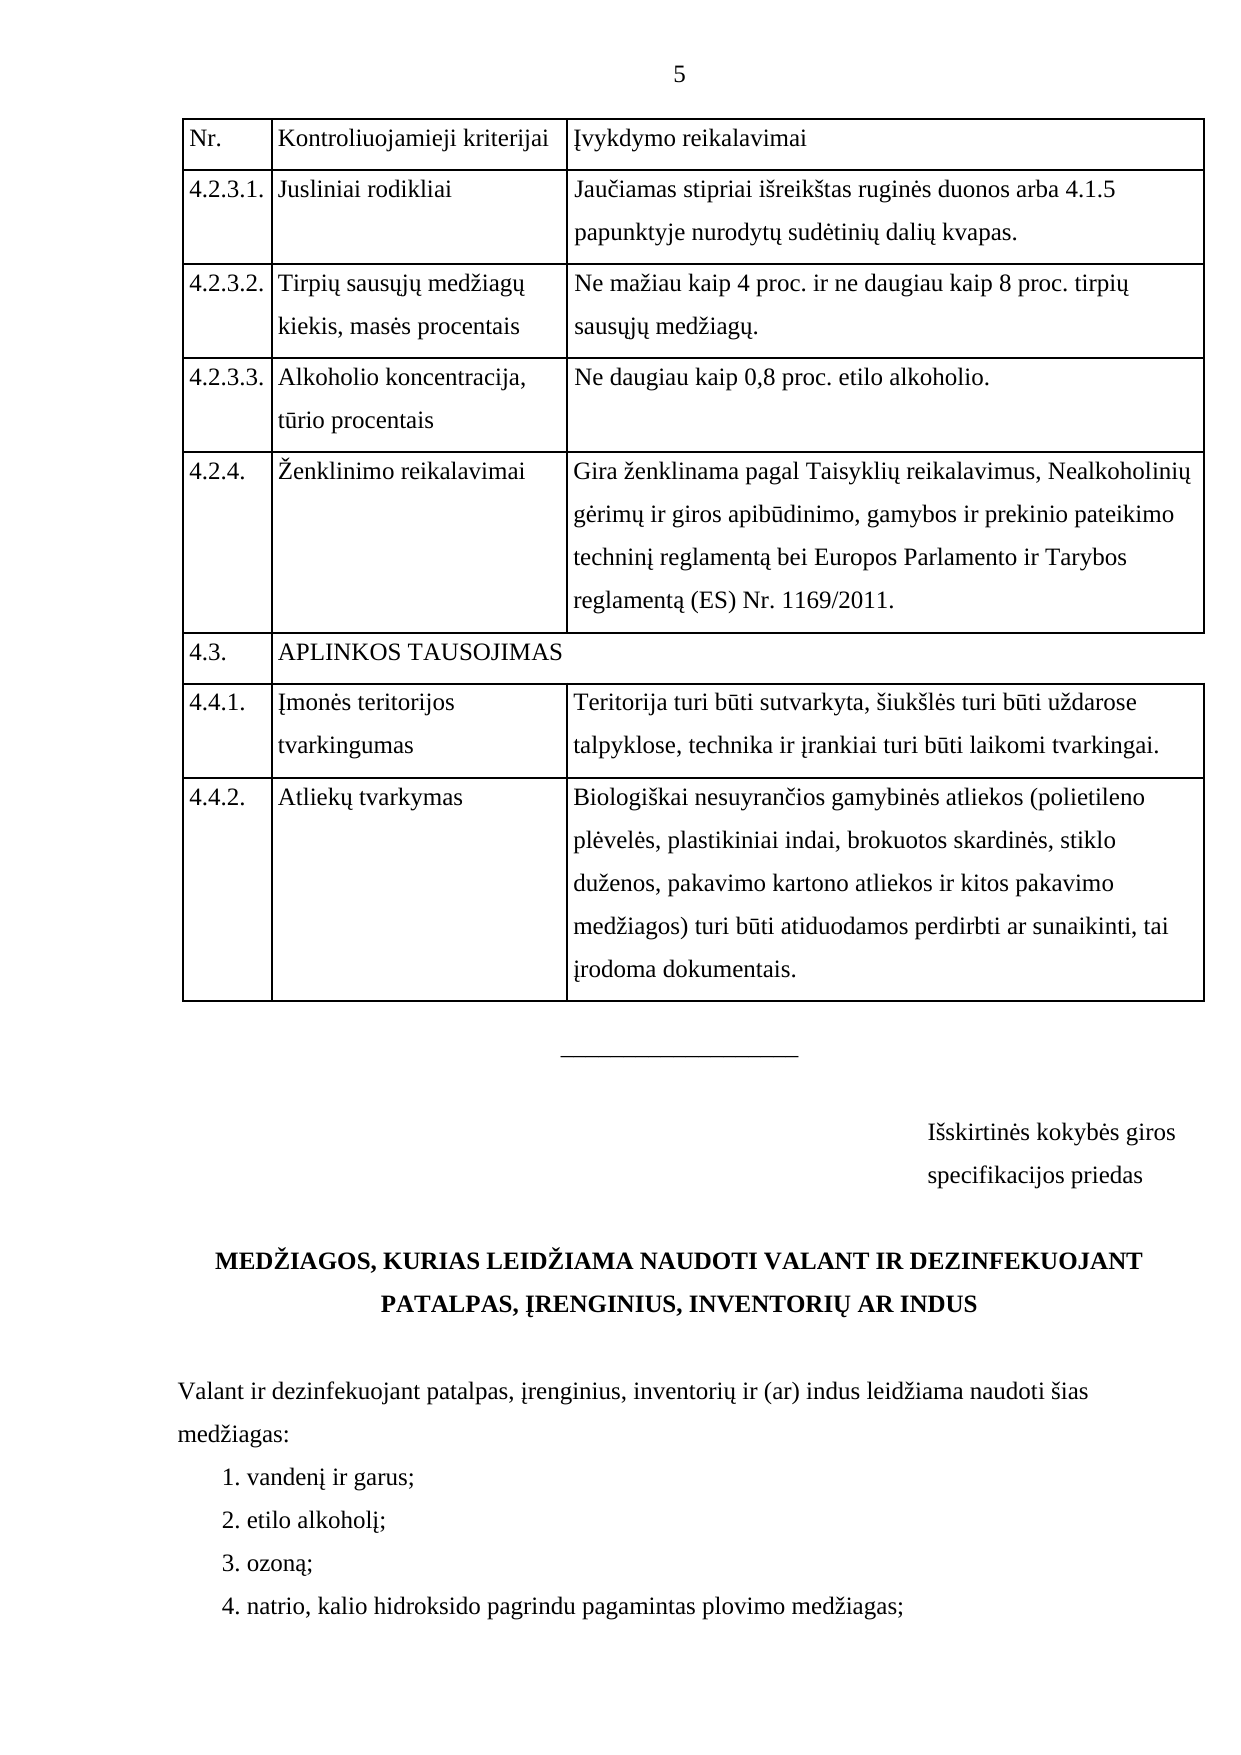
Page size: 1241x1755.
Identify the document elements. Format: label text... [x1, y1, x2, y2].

text ___________________ [177, 1031, 1181, 1059]
table_cell 4.2.3.3. [184, 359, 271, 451]
table_cell 4.3. [184, 634, 271, 682]
table_cell 4.4.1. [184, 685, 271, 777]
table_cell Alkoholio koncentracija, tūrio procentais [273, 359, 566, 451]
text 4. natrio, kalio hidroksido pagrindu pagamintas plovimo medžiagas; [177, 1591, 1181, 1620]
table_cell Ne mažiau kaip 4 proc. ir ne daugiau kaip 8 proc. tirpių sausųjų medžiagų. [568, 265, 1203, 357]
table_cell 4.4.2. [184, 779, 271, 1000]
table_cell Gira ženklinama pagal Taisyklių reikalavimus, Nealkoholinių gėrimų ir giros apibūdinimo, gamybos ir prekinio pateikimo techninį reglamentą bei Europos Parlamento ir Tarybos reglamentą (ES) Nr. 1169/2011. [568, 453, 1203, 632]
table_cell Įmonės teritorijos tvarkingumas [273, 685, 566, 777]
table_cell 4.2.3.1. [184, 171, 271, 263]
text 2. etilo alkoholį; [177, 1505, 1181, 1534]
table_cell Teritorija turi būti sutvarkyta, šiukšlės turi būti uždarose talpyklose, technika ir įrankiai turi būti laikomi tvarkingai. [568, 685, 1203, 777]
table_cell Tirpių sausųjų medžiagų kiekis, masės procentais [273, 265, 566, 357]
table_cell Atliekų tvarkymas [273, 779, 566, 1000]
table_cell 4.2.3.2. [184, 265, 271, 357]
text Valant ir dezinfekuojant patalpas, įrenginius, inventorių ir (ar) indus leidžiama naudoti šias medžiagas: [177, 1376, 1181, 1448]
text Išskirtinės kokybės giros specifikacijos priedas [927, 1117, 1181, 1189]
table_cell Ne daugiau kaip 0,8 proc. etilo alkoholio. [568, 359, 1203, 451]
text 1. vandenį ir garus; [177, 1462, 1181, 1491]
table_header Įvykdymo reikalavimai [568, 120, 1203, 169]
text 3. ozoną; [177, 1548, 1181, 1577]
table_cell APLINKOS TAUSOJIMAS [273, 634, 1204, 682]
text PATALPAS, ĮRENGINIUS, INVENTORIŲ AR INDUS [177, 1289, 1181, 1318]
table_header Nr. [184, 120, 271, 169]
table_cell Jusliniai rodikliai [273, 171, 566, 263]
table_cell Biologiškai nesuyrančios gamybinės atliekos (polietileno plėvelės, plastikiniai indai, brokuotos skardinės, stiklo duženos, pakavimo kartono atliekos ir kitos pakavimo medžiagos) turi būti atiduodamos perdirbti ar sunaikinti, tai įrodoma dokumentais. [568, 779, 1203, 1000]
table_header Kontroliuojamieji kriterijai [273, 120, 566, 169]
table_cell 4.2.4. [184, 453, 271, 632]
table_cell Ženklinimo reikalavimai [273, 453, 566, 632]
text MEDŽIAGOS, KURIAS LEIDŽIAMA NAUDOTI VALANT IR DEZINFEKUOJANT [177, 1246, 1181, 1275]
table_cell Jaučiamas stipriai išreikštas ruginės duonos arba 4.1.5 papunktyje nurodytų sudėtinių dalių kvapas. [568, 171, 1203, 263]
